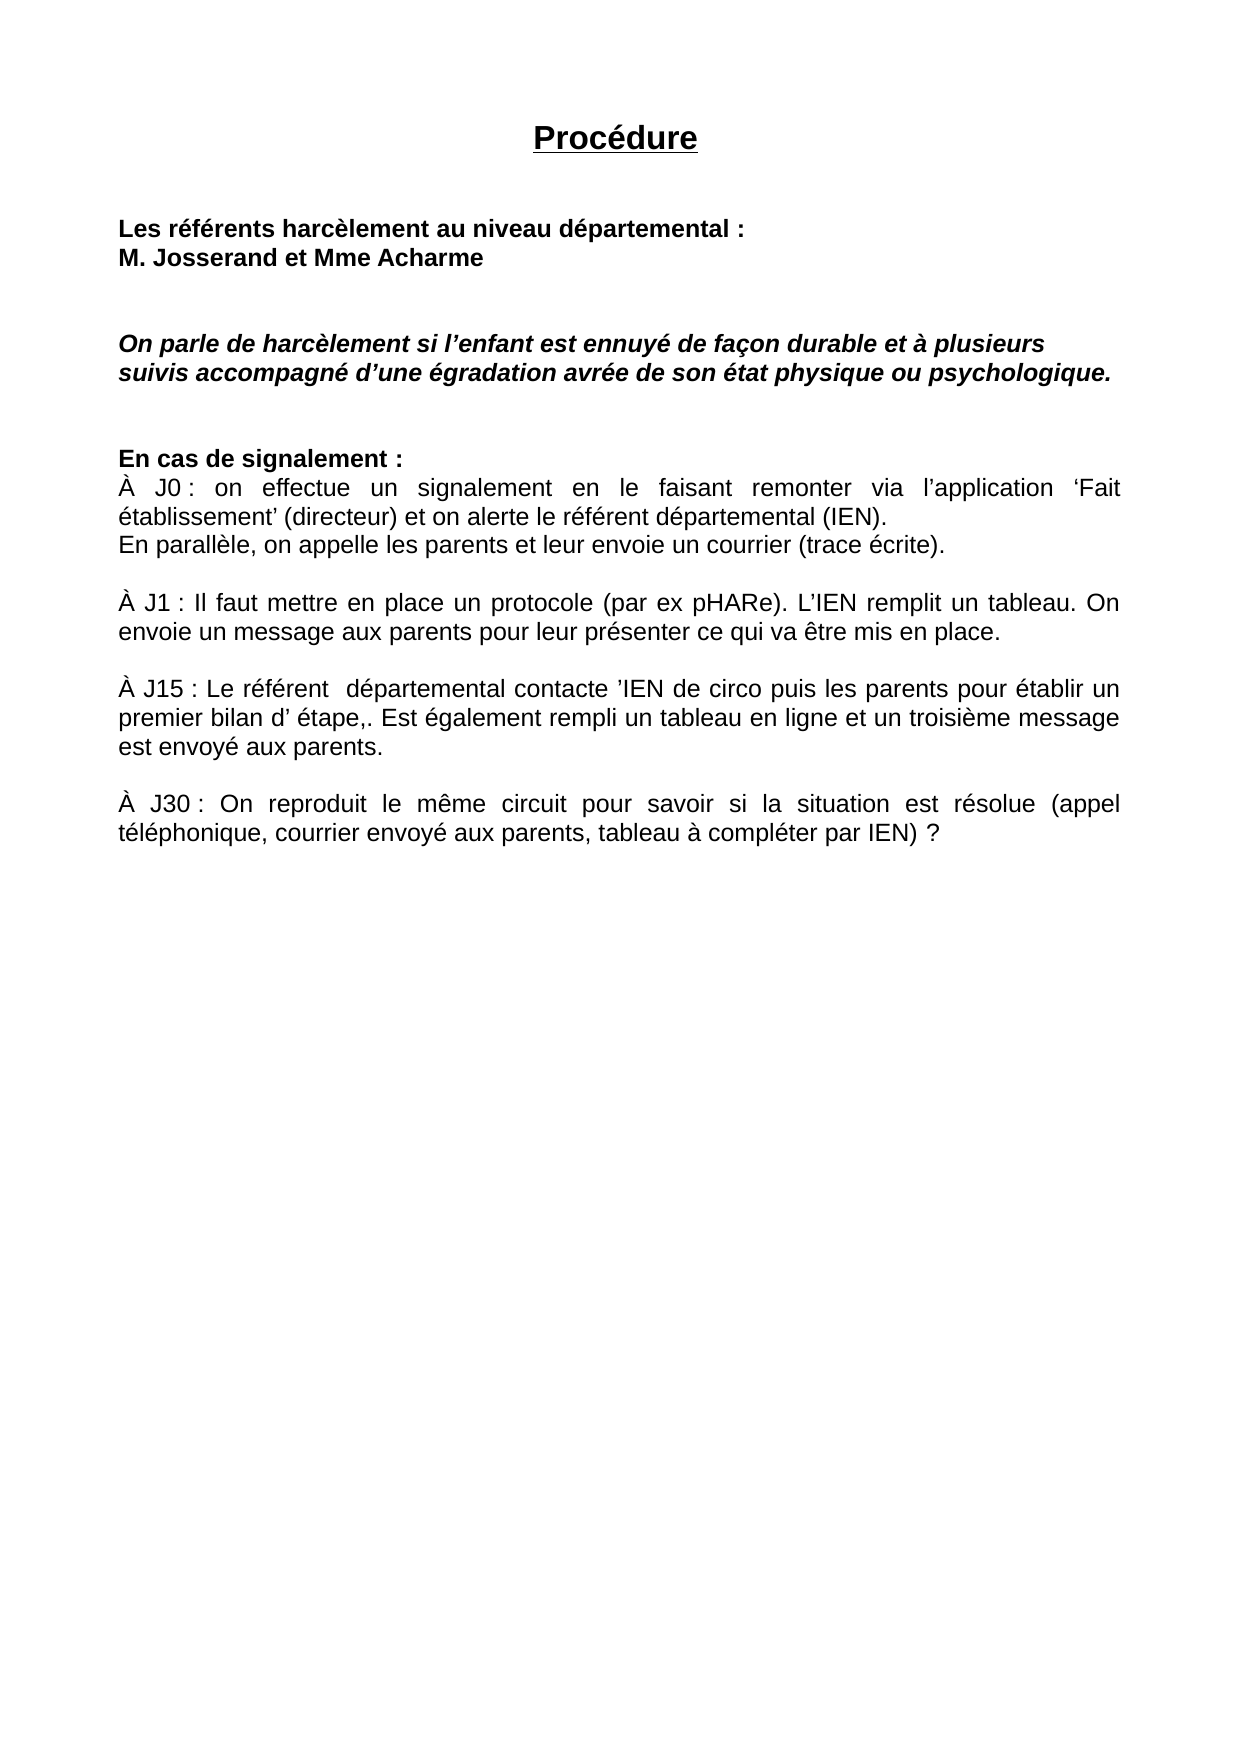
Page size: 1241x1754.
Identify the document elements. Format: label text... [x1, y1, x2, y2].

text suivis accompagné d’une égradation avrée de son état physique ou psychologique. [118, 358, 1122, 387]
text À J0 : on effectue un signalement en le faisant remonter via l’application ‘Fait établissement’ (directeur) et on alerte le référent départemental (IEN). [118, 473, 1122, 530]
text En parallèle, on appelle les parents et leur envoie un courrier (trace écrite). [118, 530, 1122, 559]
text On parle de harcèlement si l’enfant est ennuyé de façon durable et à plusieurs [118, 329, 1122, 358]
text Procédure [118, 118, 1122, 157]
text À J1 : Il faut mettre en place un protocole (par ex pHARe). L’IEN remplit un tableau. On envoie un message aux parents pour leur présenter ce qui va être mis en place. [118, 588, 1122, 645]
text M. Josserand et Mme Acharme [118, 243, 1122, 272]
text À J30 : On reproduit le même circuit pour savoir si la situation est résolue (appel téléphonique, courrier envoyé aux parents, tableau à compléter par IEN) ? [118, 789, 1122, 847]
text À J15 : Le référent départemental contacte ’IEN de circo puis les parents pour établir un premier bilan d’ étape,. Est également rempli un tableau en ligne et un troisième message est envoyé aux parents. [118, 674, 1122, 760]
text En cas de signalement : [118, 444, 1122, 473]
text Les référents harcèlement au niveau départemental : [118, 214, 1122, 243]
